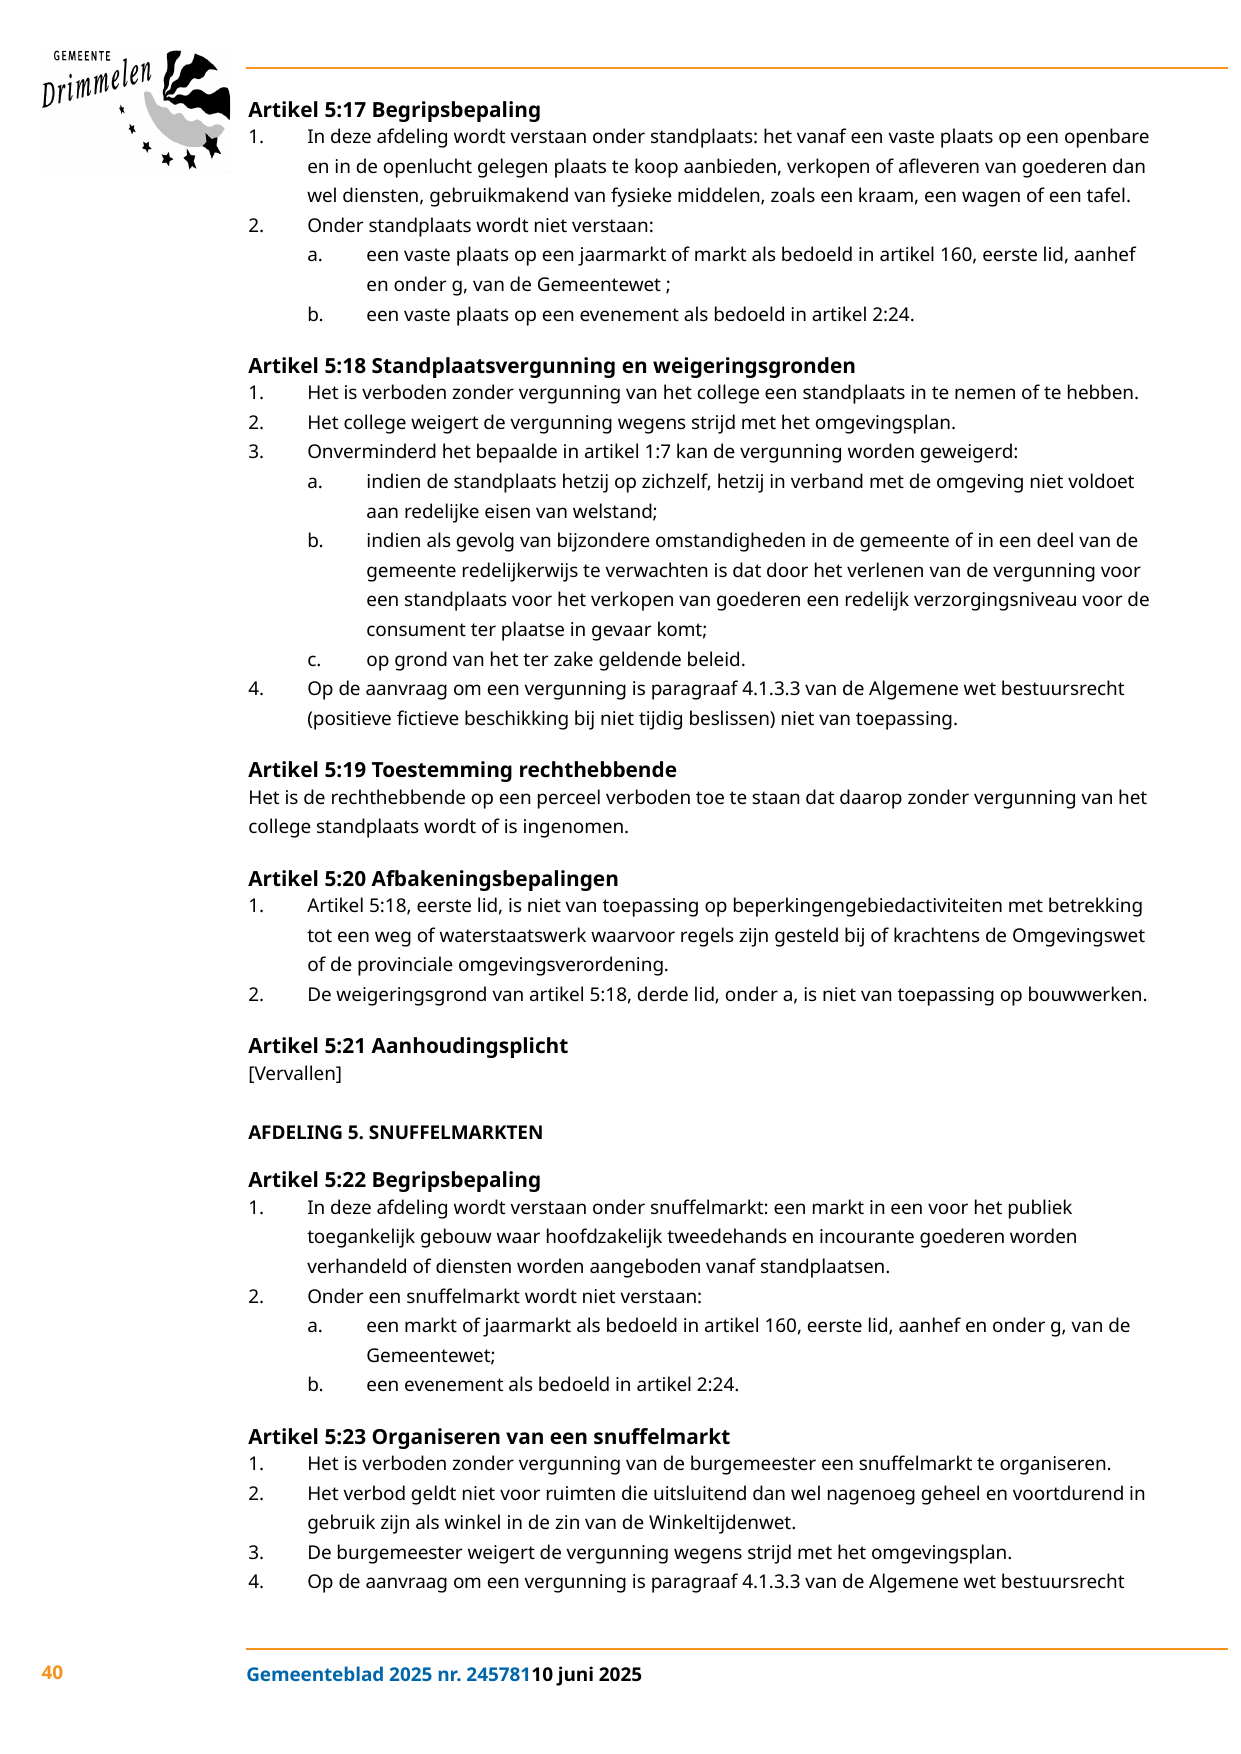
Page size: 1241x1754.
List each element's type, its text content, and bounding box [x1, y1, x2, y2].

list Het is verboden zonder vergunning van de burgemeester een snuffelmarkt te organiseren. [248, 1450, 1152, 1476]
list Het college weigert de vergunning wegens strijd met het omgevingsplan. [248, 409, 1152, 435]
list De burgemeester weigert de vergunning wegens strijd met het omgevingsplan. [248, 1539, 1152, 1565]
text Artikel 5:23 Organiseren van een snuffelmarkt [248, 1422, 1152, 1450]
text Artikel 5:17 Begripsbepaling [248, 95, 1152, 123]
list In deze afdeling wordt verstaan onder standplaats: het vanaf een vaste plaats op een openbare en in de openlucht gelegen plaats te koop aanbieden, verkopen of afleveren van goederen dan wel diensten, gebruikmakend van fysieke middelen, zoals een kraam, een wagen of een tafel. [248, 123, 1152, 208]
text Artikel 5:22 Begripsbepaling [248, 1166, 1152, 1194]
list een markt of jaarmarkt als bedoeld in artikel 160, eerste lid, aanhef en onder g, van de Gemeentewet; [307, 1312, 1152, 1368]
text Artikel 5:20 Afbakeningsbepalingen [248, 864, 1152, 892]
list Onverminderd het bepaalde in artikel 1:7 kan de vergunning worden geweigerd: [248, 439, 1152, 464]
list indien de standplaats hetzij op zichzelf, hetzij in verband met de omgeving niet voldoet aan redelijke eisen van welstand; [307, 468, 1152, 524]
list Op de aanvraag om een vergunning is paragraaf 4.1.3.3 van de Algemene wet bestuursrecht [248, 1569, 1152, 1594]
list op grond van het ter zake geldende beleid. [307, 646, 1152, 672]
list Het verbod geldt niet voor ruimten die uitsluitend dan wel nagenoeg geheel en voortdurend in gebruik zijn als winkel in de zin van de Winkeltijdenwet. [248, 1480, 1152, 1535]
list indien als gevolg van bijzondere omstandigheden in de gemeente of in een deel van de gemeente redelijkerwijs te verwachten is dat door het verlenen van de vergunning voor een standplaats voor het verkopen van goederen een redelijk verzorgingsniveau voor de consument ter plaatse in gevaar komt; [307, 527, 1152, 642]
list een vaste plaats op een evenement als bedoeld in artikel 2:24. [307, 301, 1152, 326]
list Op de aanvraag om een vergunning is paragraaf 4.1.3.3 van de Algemene wet bestuursrecht (positieve fictieve beschikking bij niet tijdig beslissen) niet van toepassing. [248, 675, 1152, 731]
list Het is verboden zonder vergunning van het college een standplaats in te nemen of te hebben. [248, 379, 1152, 405]
text [Vervallen] [248, 1060, 1152, 1086]
list een evenement als bedoeld in artikel 2:24. [307, 1372, 1152, 1397]
text Artikel 5:21 Aanhoudingsplicht [248, 1031, 1152, 1060]
text Artikel 5:19 Toestemming rechthebbende [248, 755, 1152, 784]
list een vaste plaats op een jaarmarkt of markt als bedoeld in artikel 160, eerste lid, aanhef en onder g, van de Gemeentewet ; [307, 242, 1152, 297]
list De weigeringsgrond van artikel 5:18, derde lid, onder a, is niet van toepassing op bouwwerken. [248, 981, 1152, 1007]
picture [41, 47, 231, 172]
list Onder een snuffelmarkt wordt niet verstaan: [248, 1283, 1152, 1308]
list Onder standplaats wordt niet verstaan: [248, 212, 1152, 238]
text Artikel 5:18 Standplaatsvergunning en weigeringsgronden [248, 351, 1152, 379]
text Het is de rechthebbende op een perceel verboden toe te staan dat daarop zonder vergunning van het college standplaats wordt of is ingenomen. [248, 784, 1152, 839]
list Artikel 5:18, eerste lid, is niet van toepassing op beperkingengebiedactiviteiten met betrekking tot een weg of waterstaatswerk waarvoor regels zijn gesteld bij of krachtens de Omgevingswet of de provinciale omgevingsverordening. [248, 892, 1152, 977]
list In deze afdeling wordt verstaan onder snuffelmarkt: een markt in een voor het publiek toegankelijk gebouw waar hoofdzakelijk tweedehands en incourante goederen worden verhandeld of diensten worden aangeboden vanaf standplaatsen. [248, 1194, 1152, 1279]
text AFDELING 5. SNUFFELMARKTEN [248, 1119, 1152, 1145]
